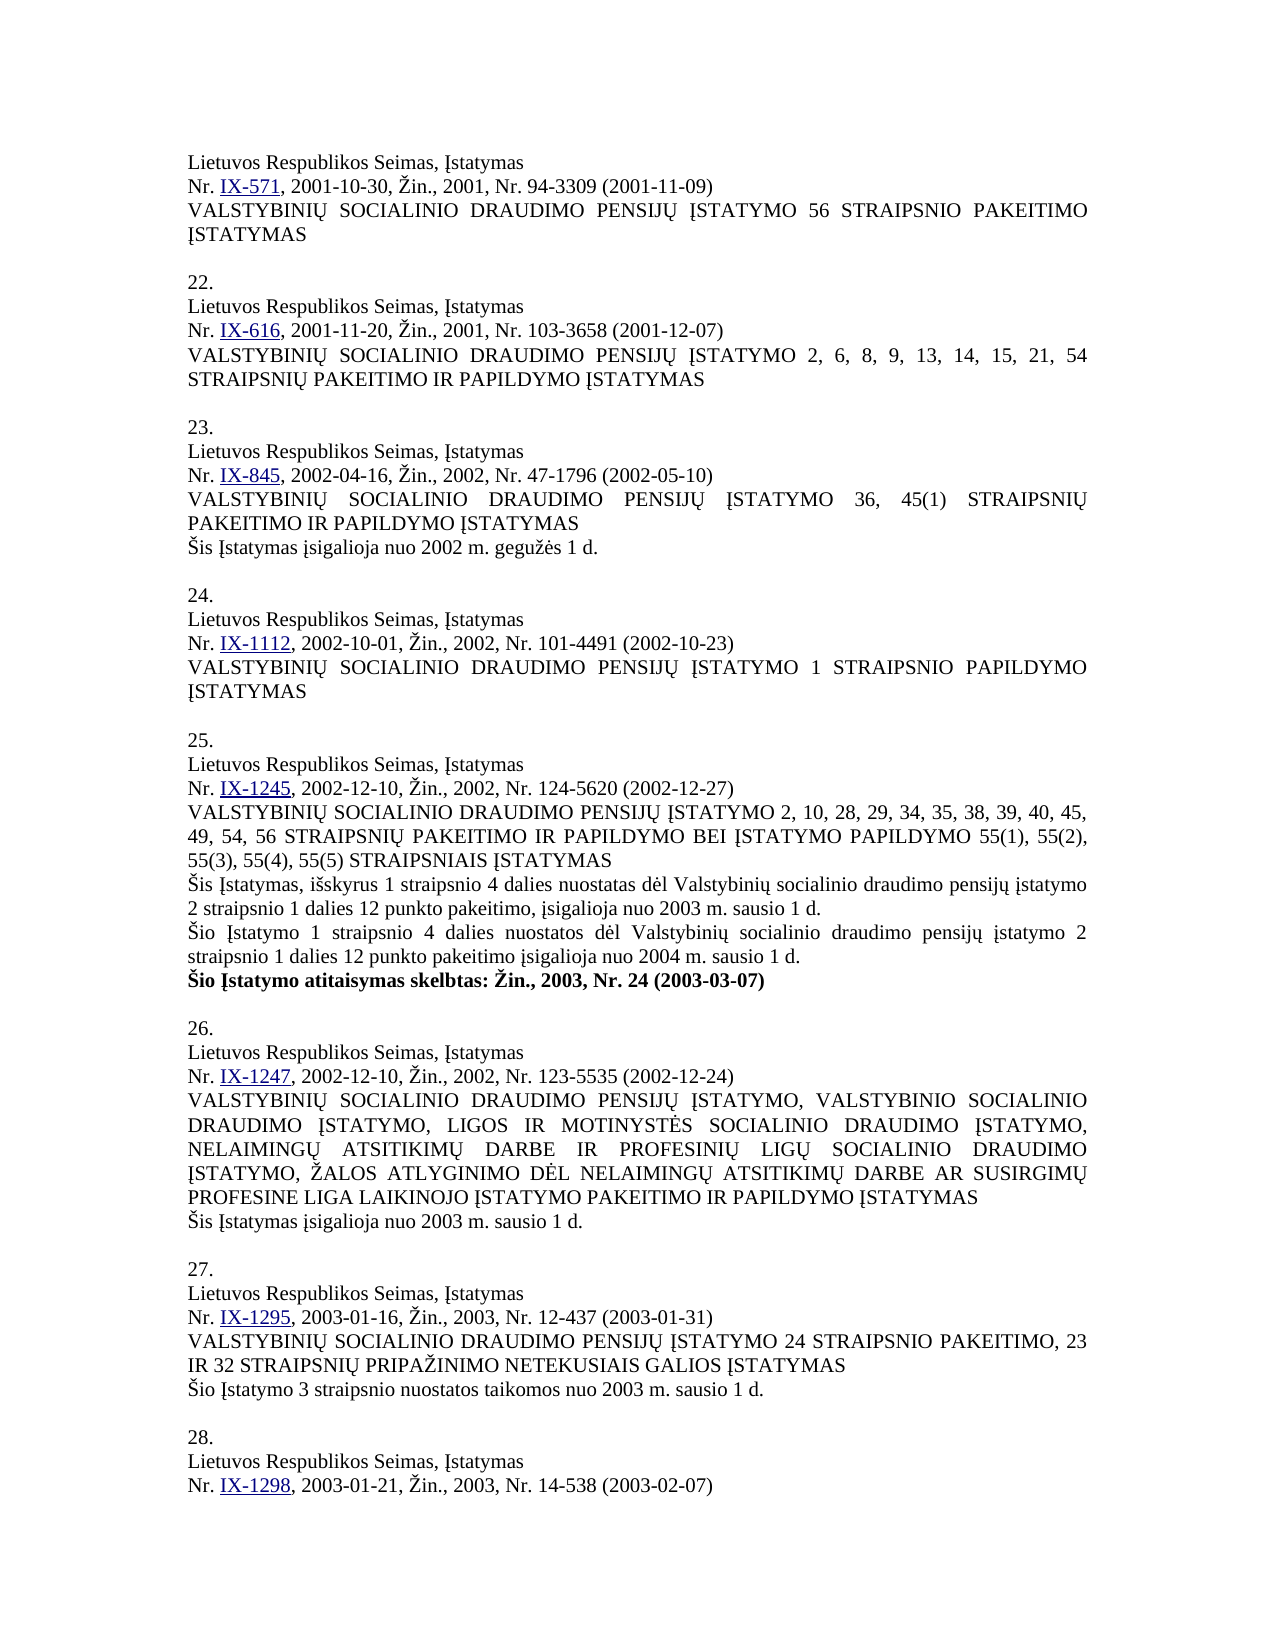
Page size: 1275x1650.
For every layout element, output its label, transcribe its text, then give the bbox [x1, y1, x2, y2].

text Šio Įstatymo atitaisymas skelbtas: Žin., 2003, Nr. 24 (2003-03-07) [187, 968, 1088, 992]
text Šio Įstatymo 1 straipsnio 4 dalies nuostatos dėl Valstybinių socialinio draudimo pensijų įstatymo 2 straipsnio 1 dalies 12 punkto pakeitimo įsigalioja nuo 2004 m. sausio 1 d. [187, 920, 1088, 968]
text VALSTYBINIŲ SOCIALINIO DRAUDIMO PENSIJŲ ĮSTATYMO 2, 10, 28, 29, 34, 35, 38, 39, 40, 45, 49, 54, 56 STRAIPSNIŲ PAKEITIMO IR PAPILDYMO BEI ĮSTATYMO PAPILDYMO 55(1), 55(2), 55(3), 55(4), 55(5) STRAIPSNIAIS ĮSTATYMAS [187, 800, 1088, 872]
text 26. [187, 1016, 1088, 1040]
text Nr. IX-571, 2001-10-30, Žin., 2001, Nr. 94-3309 (2001-11-09) [187, 174, 1088, 198]
text Lietuvos Respublikos Seimas, Įstatymas [187, 294, 1088, 318]
text Nr. IX-1245, 2002-12-10, Žin., 2002, Nr. 124-5620 (2002-12-27) [187, 776, 1088, 800]
text VALSTYBINIŲ SOCIALINIO DRAUDIMO PENSIJŲ ĮSTATYMO, VALSTYBINIO SOCIALINIO DRAUDIMO ĮSTATYMO, LIGOS IR MOTINYSTĖS SOCIALINIO DRAUDIMO ĮSTATYMO, NELAIMINGŲ ATSITIKIMŲ DARBE IR PROFESINIŲ LIGŲ SOCIALINIO DRAUDIMO ĮSTATYMO, ŽALOS ATLYGINIMO DĖL NELAIMINGŲ ATSITIKIMŲ DARBE AR SUSIRGIMŲ PROFESINE LIGA LAIKINOJO ĮSTATYMO PAKEITIMO IR PAPILDYMO ĮSTATYMAS [187, 1088, 1088, 1209]
text 23. [187, 415, 1088, 439]
text Nr. IX-1295, 2003-01-16, Žin., 2003, Nr. 12-437 (2003-01-31) [187, 1305, 1088, 1329]
text 28. [187, 1425, 1088, 1449]
text Nr. IX-845, 2002-04-16, Žin., 2002, Nr. 47-1796 (2002-05-10) [187, 463, 1088, 487]
text Šis Įstatymas įsigalioja nuo 2003 m. sausio 1 d. [187, 1209, 1088, 1233]
text Nr. IX-1298, 2003-01-21, Žin., 2003, Nr. 14-538 (2003-02-07) [187, 1473, 1088, 1497]
text Nr. IX-1247, 2002-12-10, Žin., 2002, Nr. 123-5535 (2002-12-24) [187, 1064, 1088, 1088]
text Lietuvos Respublikos Seimas, Įstatymas [187, 752, 1088, 776]
text 27. [187, 1257, 1088, 1281]
text Nr. IX-616, 2001-11-20, Žin., 2001, Nr. 103-3658 (2001-12-07) [187, 318, 1088, 342]
text VALSTYBINIŲ SOCIALINIO DRAUDIMO PENSIJŲ ĮSTATYMO 36, 45(1) STRAIPSNIŲ PAKEITIMO IR PAPILDYMO ĮSTATYMAS [187, 487, 1088, 535]
text Šis Įstatymas įsigalioja nuo 2002 m. gegužės 1 d. [187, 535, 1088, 559]
text 22. [187, 270, 1088, 294]
text Lietuvos Respublikos Seimas, Įstatymas [187, 1281, 1088, 1305]
text VALSTYBINIŲ SOCIALINIO DRAUDIMO PENSIJŲ ĮSTATYMO 2, 6, 8, 9, 13, 14, 15, 21, 54 STRAIPSNIŲ PAKEITIMO IR PAPILDYMO ĮSTATYMAS [187, 342, 1088, 391]
text Lietuvos Respublikos Seimas, Įstatymas [187, 439, 1088, 463]
text Nr. IX-1112, 2002-10-01, Žin., 2002, Nr. 101-4491 (2002-10-23) [187, 631, 1088, 655]
text Šis Įstatymas, išskyrus 1 straipsnio 4 dalies nuostatas dėl Valstybinių socialinio draudimo pensijų įstatymo 2 straipsnio 1 dalies 12 punkto pakeitimo, įsigalioja nuo 2003 m. sausio 1 d. [187, 872, 1088, 920]
text 24. [187, 583, 1088, 607]
text VALSTYBINIŲ SOCIALINIO DRAUDIMO PENSIJŲ ĮSTATYMO 24 STRAIPSNIO PAKEITIMO, 23 IR 32 STRAIPSNIŲ PRIPAŽINIMO NETEKUSIAIS GALIOS ĮSTATYMAS [187, 1329, 1088, 1377]
text Lietuvos Respublikos Seimas, Įstatymas [187, 1449, 1088, 1473]
text VALSTYBINIŲ SOCIALINIO DRAUDIMO PENSIJŲ ĮSTATYMO 56 STRAIPSNIO PAKEITIMO ĮSTATYMAS [187, 198, 1088, 246]
text VALSTYBINIŲ SOCIALINIO DRAUDIMO PENSIJŲ ĮSTATYMO 1 STRAIPSNIO PAPILDYMO ĮSTATYMAS [187, 655, 1088, 703]
text Lietuvos Respublikos Seimas, Įstatymas [187, 150, 1088, 174]
text Lietuvos Respublikos Seimas, Įstatymas [187, 1040, 1088, 1064]
text Lietuvos Respublikos Seimas, Įstatymas [187, 607, 1088, 631]
text Šio Įstatymo 3 straipsnio nuostatos taikomos nuo 2003 m. sausio 1 d. [187, 1377, 1088, 1401]
text 25. [187, 727, 1088, 752]
